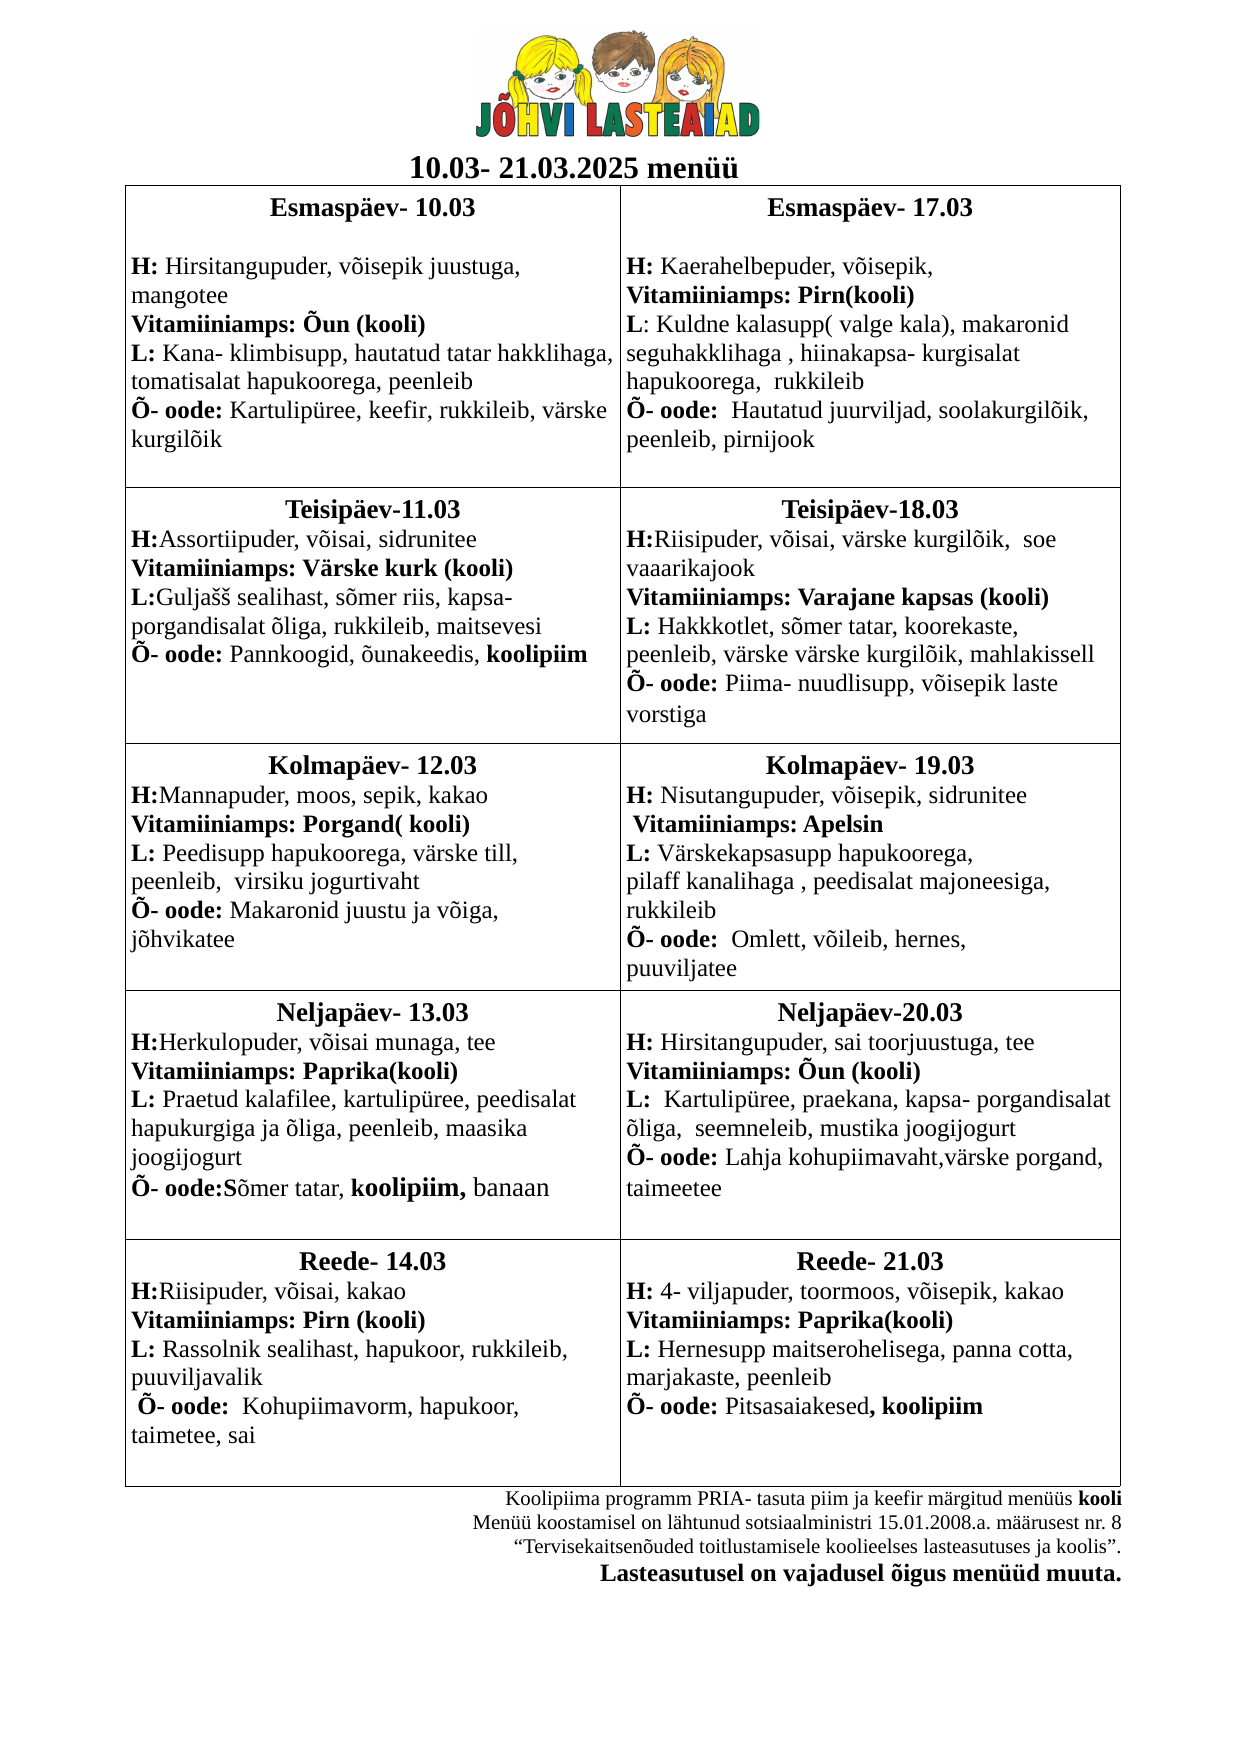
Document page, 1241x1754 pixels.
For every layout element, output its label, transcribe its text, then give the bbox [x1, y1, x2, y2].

table_cell Kolmapäev- 19.03 H: Nisutangupuder, võisepik, sidrunitee Vitamiiniamps: Apelsin L: Värskekapsasupp hapukoorega, pilaff kanalihaga , peedisalat majoneesiga, rukkileib Õ- oode: Omlett, võileib, hernes, puuviljatee [621, 744, 1120, 989]
table_cell Teisipäev-11.03 H:Assortiipuder, võisai, sidrunitee Vitamiiniamps: Värske kurk (kooli) L:Guljašš sealihast, sõmer riis, kapsa- porgandisalat õliga, rukkileib, maitsevesi Õ- oode: Pannkoogid, õunakeedis, koolipiim [126, 488, 620, 743]
text Koolipiima programm PRIA- tasuta piim ja keefir märgitud menüüs kooli [118, 1486, 1122, 1510]
text 10.03- 21.03.2025 menüü [118, 147, 1122, 185]
table_header Esmaspäev- 10.03 H: Hirsitangupuder, võisepik juustuga, mangotee Vitamiiniamps: Õun (kooli) L: Kana- klimbisupp, hautatud tatar hakklihaga, tomatisalat hapukoorega, peenleib Õ- oode: Kartulipüree, keefir, rukkileib, värske kurgilõik [126, 186, 620, 487]
text “Tervisekaitsenõuded toitlustamisele koolieelses lasteasutuses ja koolis”. [118, 1534, 1122, 1558]
table_cell Neljapäev- 13.03 H:Herkulopuder, võisai munaga, tee Vitamiiniamps: Paprika(kooli) L: Praetud kalafilee, kartulipüree, peedisalat hapukurgiga ja õliga, peenleib, maasika joogijogurt Õ- oode:Sõmer tatar, koolipiim, banaan [126, 991, 620, 1239]
table_cell Neljapäev-20.03 H: Hirsitangupuder, sai toorjuustuga, tee Vitamiiniamps: Õun (kooli) L: Kartulipüree, praekana, kapsa- porgandisalat õliga, seemneleib, mustika joogijogurt Õ- oode: Lahja kohupiimavaht,värske porgand, taimeetee [621, 991, 1120, 1239]
table_cell Reede- 21.03 H: 4- viljapuder, toormoos, võisepik, kakao Vitamiiniamps: Paprika(kooli) L: Hernesupp maitserohelisega, panna cotta, marjakaste, peenleib Õ- oode: Pitsasaiakesed, koolipiim [621, 1240, 1120, 1486]
text Menüü koostamisel on lähtunud sotsiaalministri 15.01.2008.a. määrusest nr. 8 [118, 1510, 1122, 1534]
table_header Esmaspäev- 17.03 H: Kaerahelbepuder, võisepik, Vitamiiniamps: Pirn(kooli) L: Kuldne kalasupp( valge kala), makaronid seguhakklihaga , hiinakapsa- kurgisalat hapukoorega, rukkileib Õ- oode: Hautatud juurviljad, soolakurgilõik, peenleib, pirnijook [621, 186, 1120, 487]
table_cell Teisipäev-18.03 H:Riisipuder, võisai, värske kurgilõik, soe vaaarikajook Vitamiiniamps: Varajane kapsas (kooli) L: Hakkkotlet, sõmer tatar, koorekaste, peenleib, värske värske kurgilõik, mahlakissell Õ- oode: Piima- nuudlisupp, võisepik laste vorstiga [621, 488, 1120, 743]
text Lasteasutusel on vajadusel õigus menüüd muuta. [118, 1558, 1122, 1587]
table_cell Kolmapäev- 12.03 H:Mannapuder, moos, sepik, kakao Vitamiiniamps: Porgand( kooli) L: Peedisupp hapukoorega, värske till, peenleib, virsiku jogurtivaht Õ- oode: Makaronid juustu ja võiga, jõhvikatee [126, 744, 620, 989]
table_cell Reede- 14.03 H:Riisipuder, võisai, kakao Vitamiiniamps: Pirn (kooli) L: Rassolnik sealihast, hapukoor, rukkileib, puuviljavalik Õ- oode: Kohupiimavorm, hapukoor, taimetee, sai [126, 1240, 620, 1486]
picture [476, 28, 760, 137]
